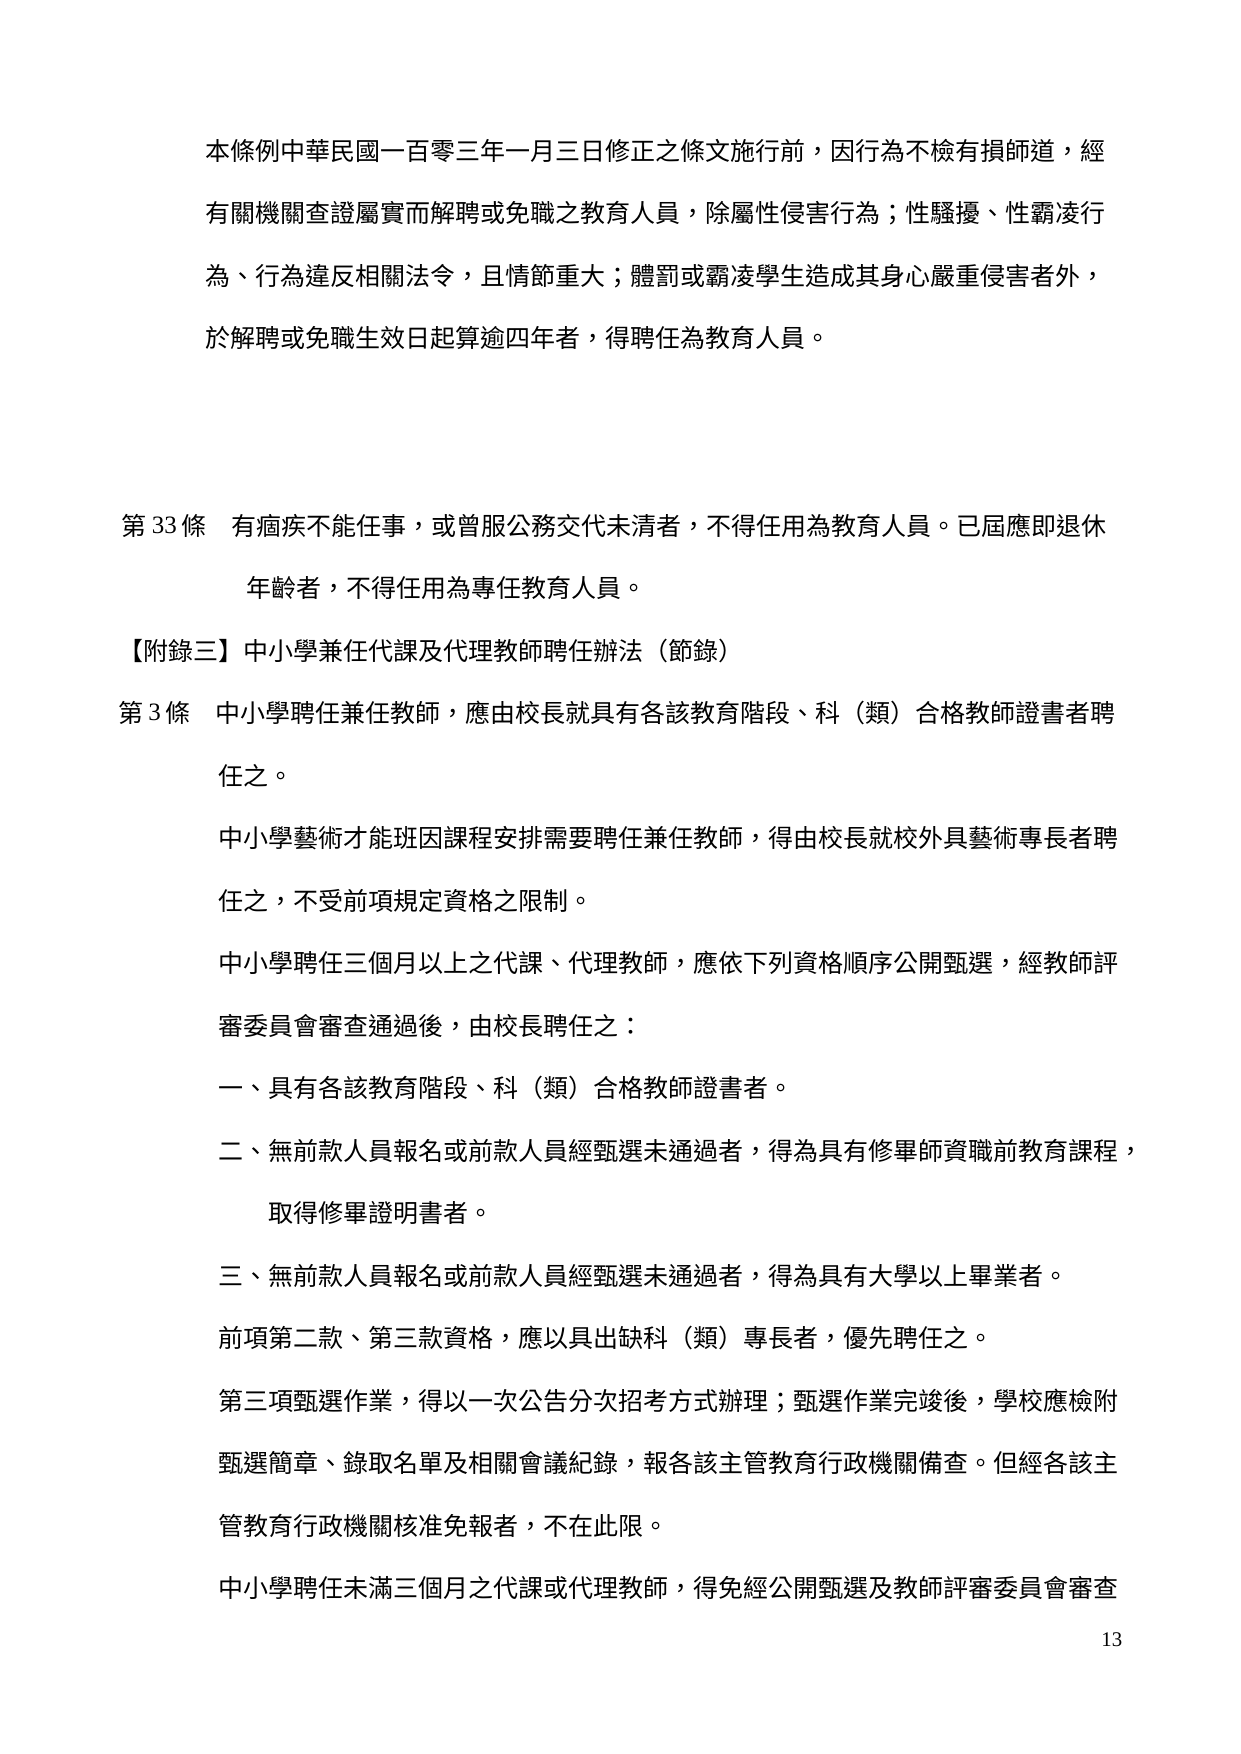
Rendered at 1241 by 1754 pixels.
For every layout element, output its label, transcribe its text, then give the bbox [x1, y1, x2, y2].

text 【附錄三】中小學兼任代課及代理教師聘任辦法（節錄） [118, 608, 1122, 670]
text 第3條 中小學聘任兼任教師，應由校長就具有各該教育階段、科（類）合格教師證書者聘任之。 [118, 670, 1122, 795]
text 本條例中華民國一百零三年一月三日修正之條文施行前，因行為不檢有損師道，經有關機關查證屬實而解聘或免職之教育人員，除屬性侵害行為；性騷擾、性霸凌行為、行為違反相關法令，且情節重大；體罰或霸凌學生造成其身心嚴重侵害者外，於解聘或免職生效日起算逾四年者，得聘任為教育人員。 [206, 108, 1122, 358]
text 二、無前款人員報名或前款人員經甄選未通過者，得為具有修畢師資職前教育課程，取得修畢證明書者。 [218, 1108, 1122, 1233]
text 第33條 有痼疾不能任事，或曾服公務交代未清者，不得任用為教育人員。已屆應即退休年齡者，不得任用為專任教育人員。 [122, 483, 1122, 608]
text 中小學藝術才能班因課程安排需要聘任兼任教師，得由校長就校外具藝術專長者聘任之，不受前項規定資格之限制。 [218, 795, 1122, 920]
text 一、具有各該教育階段、科（類）合格教師證書者。 [118, 1045, 1122, 1108]
text 三、無前款人員報名或前款人員經甄選未通過者，得為具有大學以上畢業者。 [118, 1233, 1122, 1295]
text 中小學聘任未滿三個月之代課或代理教師，得免經公開甄選及教師評審委員會審查 [218, 1545, 1122, 1608]
text 前項第二款、第三款資格，應以具出缺科（類）專長者，優先聘任之。 [218, 1295, 1122, 1358]
text 第三項甄選作業，得以一次公告分次招考方式辦理；甄選作業完竣後，學校應檢附甄選簡章、錄取名單及相關會議紀錄，報各該主管教育行政機關備查。但經各該主管教育行政機關核准免報者，不在此限。 [218, 1358, 1122, 1545]
text 中小學聘任三個月以上之代課、代理教師，應依下列資格順序公開甄選，經教師評審委員會審查通過後，由校長聘任之： [218, 920, 1122, 1045]
